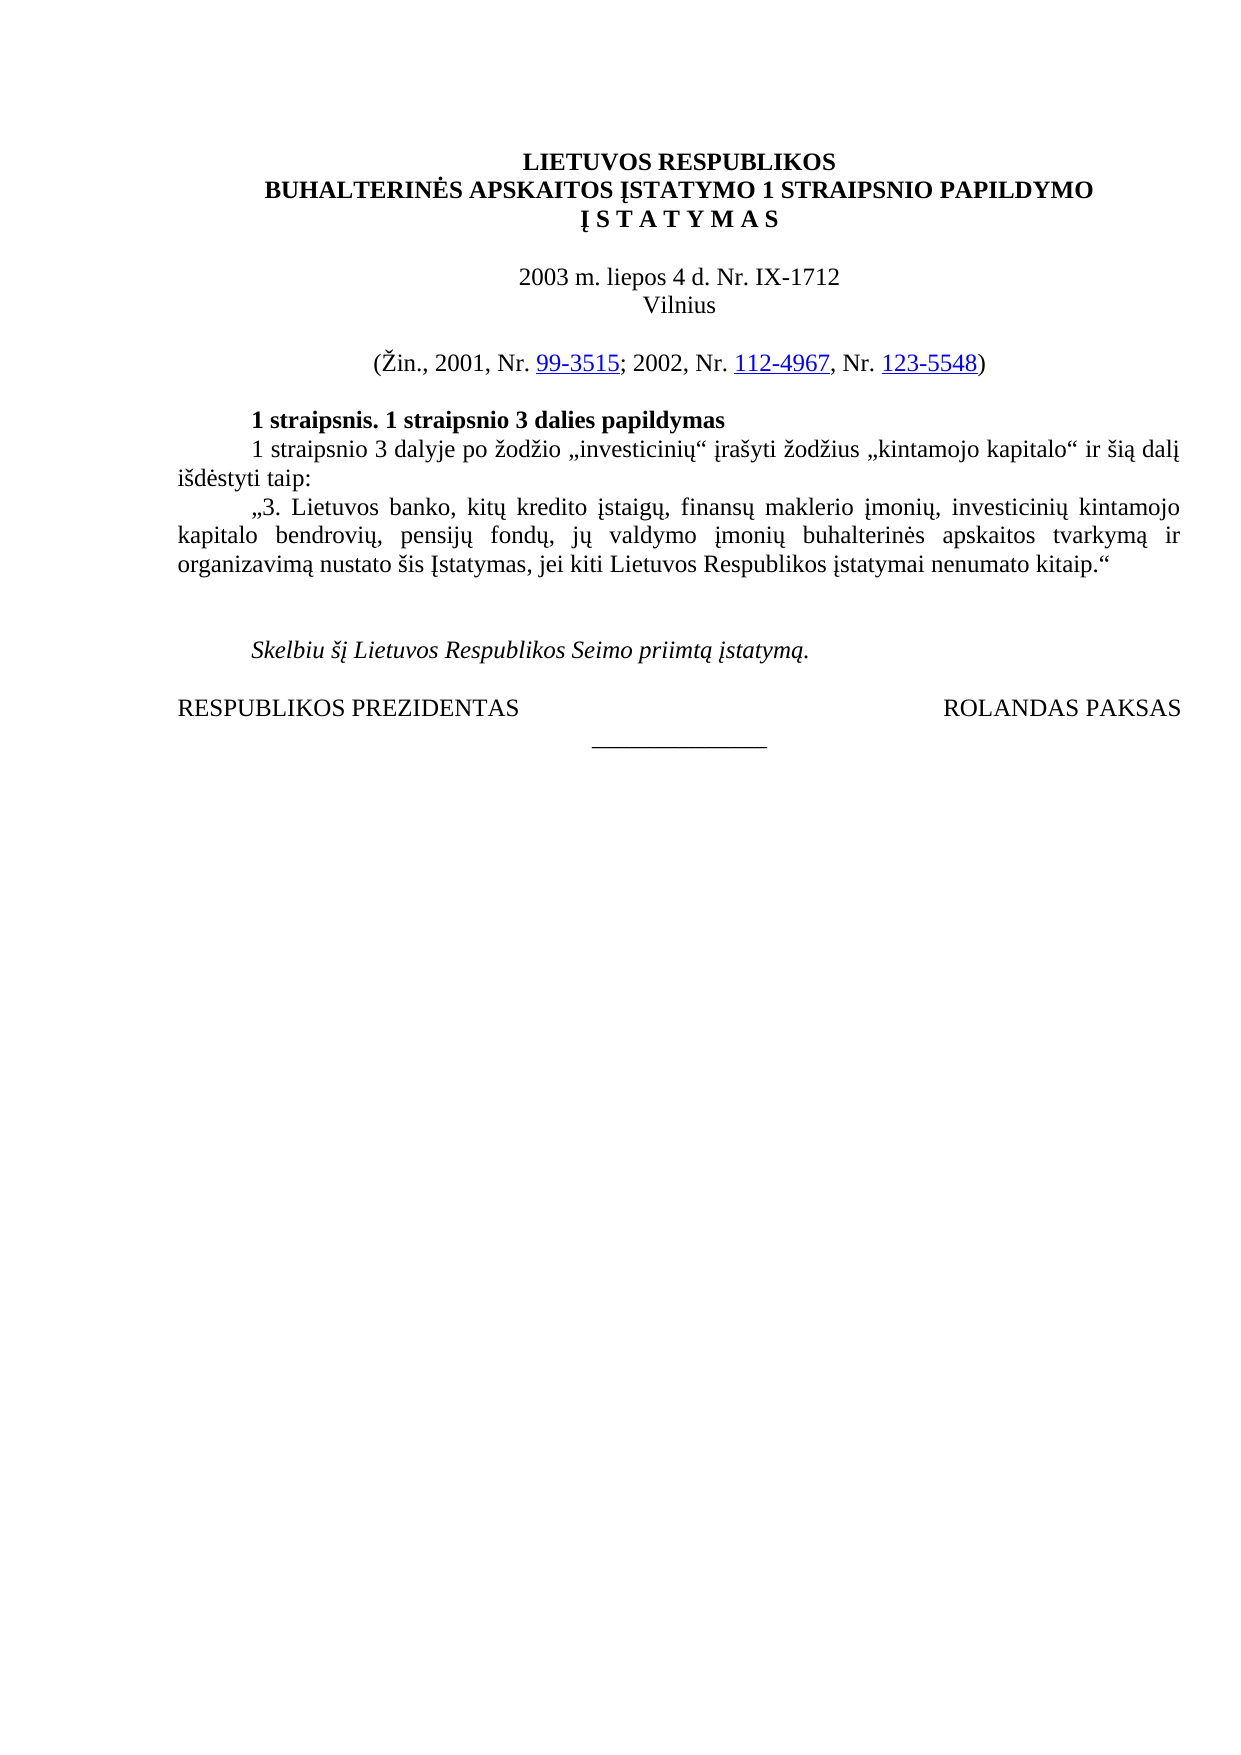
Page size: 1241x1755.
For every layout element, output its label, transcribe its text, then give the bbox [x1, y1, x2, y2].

text Vilnius [177, 291, 1181, 319]
text LIETUVOS RESPUBLIKOS [177, 147, 1181, 176]
text BUHALTERINĖS APSKAITOS ĮSTATYMO 1 STRAIPSNIO PAPILDYMO [177, 176, 1181, 204]
text ______________ [177, 722, 1181, 751]
text Į S T A T Y M A S [177, 204, 1181, 233]
text „3. Lietuvos banko, kitų kredito įstaigų, finansų maklerio įmonių, investicinių kintamojo kapitalo bendrovių, pensijų fondų, jų valdymo įmonių buhalterinės apskaitos tvarkymą ir organizavimą nustato šis Įstatymas, jei kiti Lietuvos Respublikos įstatymai nenumato kitaip.“ [177, 492, 1181, 578]
text 1 straipsnio 3 dalyje po žodžio „investicinių“ įrašyti žodžius „kintamojo kapitalo“ ir šią dalį išdėstyti taip: [177, 434, 1181, 492]
text RESPUBLIKOS PREZIDENTAS ROLANDAS PAKSAS [177, 693, 1181, 722]
text 2003 m. liepos 4 d. Nr. IX-1712 [177, 262, 1181, 291]
text Skelbiu šį Lietuvos Respublikos Seimo priimtą įstatymą. [177, 636, 1181, 664]
text (Žin., 2001, Nr. 99-3515; 2002, Nr. 112-4967, Nr. 123-5548) [177, 348, 1181, 377]
text 1 straipsnis. 1 straipsnio 3 dalies papildymas [177, 406, 1181, 434]
